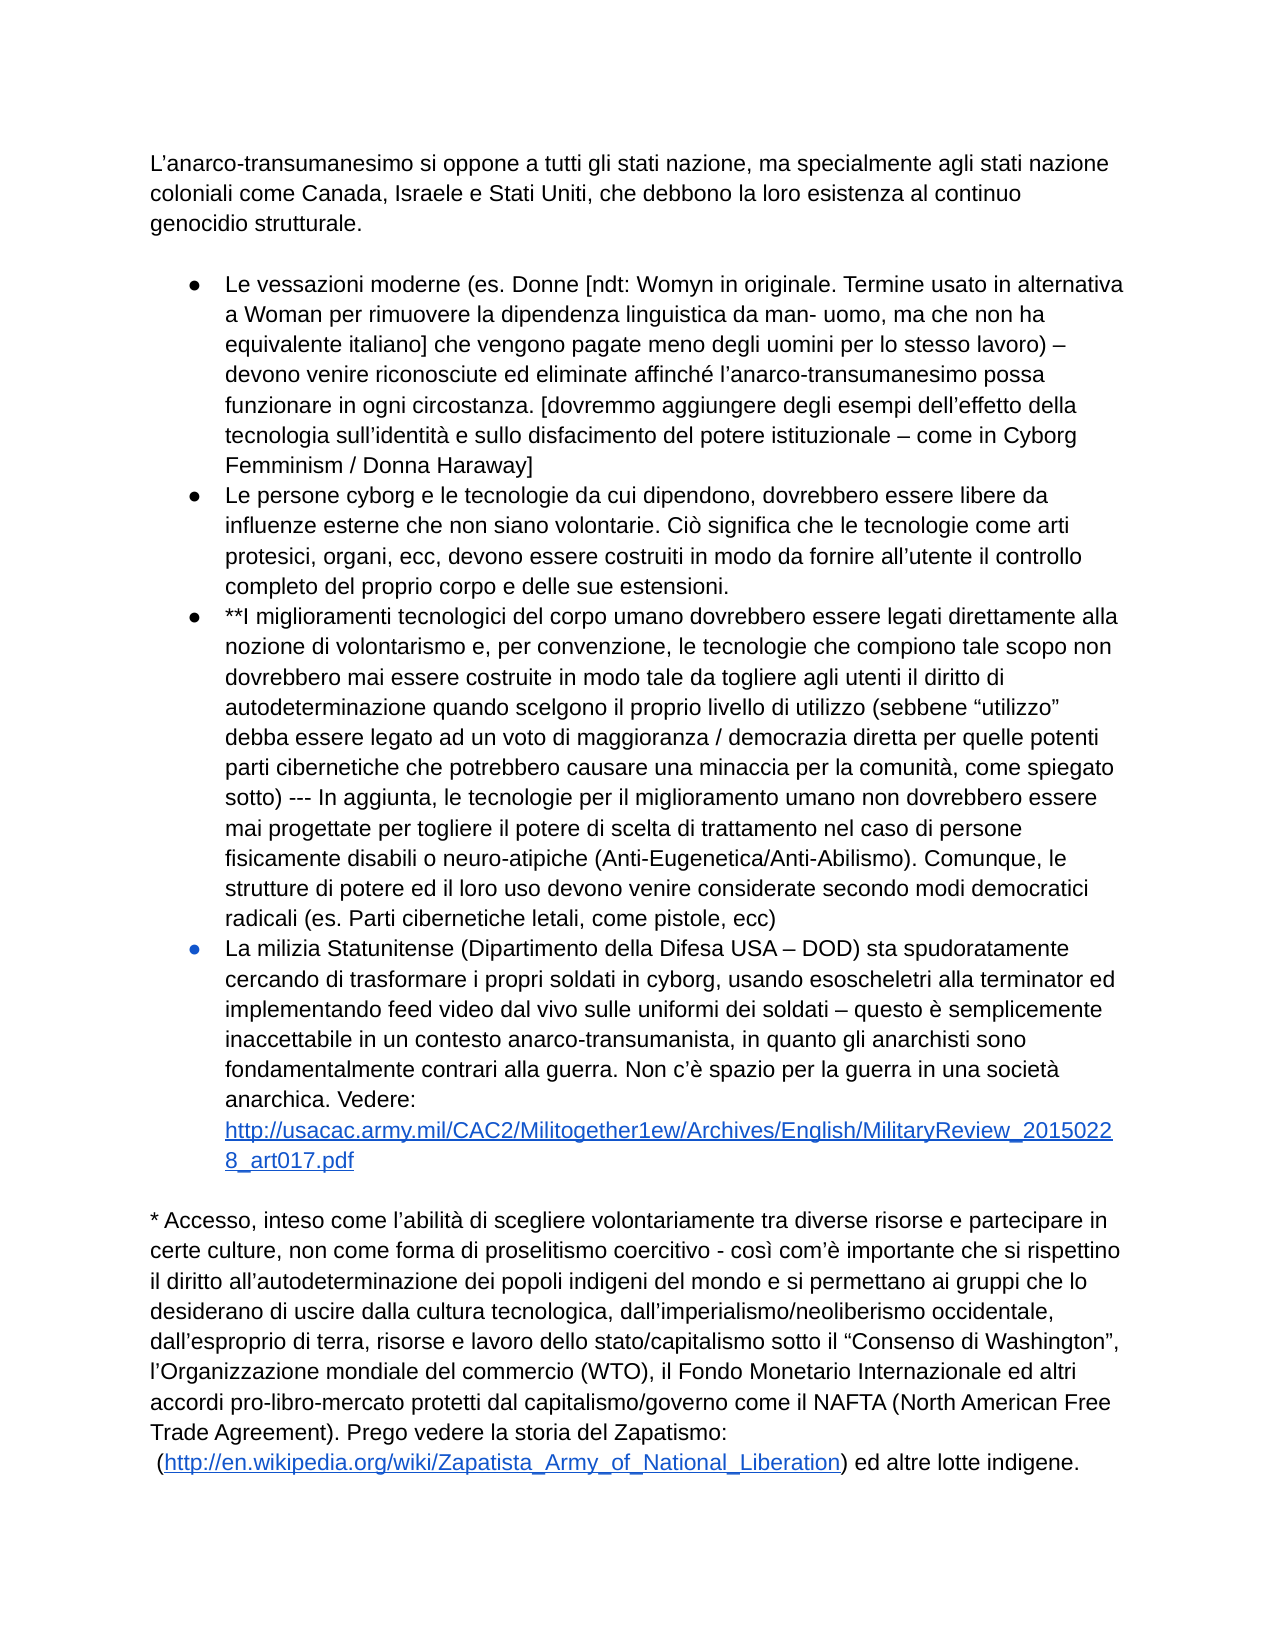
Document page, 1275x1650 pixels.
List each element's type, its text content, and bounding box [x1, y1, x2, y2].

list La milizia Statunitense (Dipartimento della Difesa USA – DOD) sta spudoratamente cercando di trasformare i propri soldati in cyborg, usando esoscheletri alla terminator ed implementando feed video dal vivo sulle uniformi dei soldati – questo è semplicemente inaccettabile in un contesto anarco-transumanista, in quanto gli anarchisti sono fondamentalmente contrari alla guerra. Non c’è spazio per la guerra in una società anarchica. Vedere: http://usacac.army.mil/CAC2/Militogether1ew/Archives/English/MilitaryReview_20150228_art017.pdf [187, 935, 1125, 1173]
text (http://en.wikipedia.org/wiki/Zapatista_Army_of_National_Liberation) ed altre lotte indigene. [150, 1449, 1125, 1475]
list **I miglioramenti tecnologici del corpo umano dovrebbero essere legati direttamente alla nozione di volontarismo e, per convenzione, le tecnologie che compiono tale scopo non dovrebbero mai essere costruite in modo tale da togliere agli utenti il diritto di autodeterminazione quando scelgono il proprio livello di utilizzo (sebbene “utilizzo” debba essere legato ad un voto di maggioranza / democrazia diretta per quelle potenti parti cibernetiche che potrebbero causare una minaccia per la comunità, come spiegato sotto) --- In aggiunta, le tecnologie per il miglioramento umano non dovrebbero essere mai progettate per togliere il potere di scelta di trattamento nel caso di persone fisicamente disabili o neuro-atipiche (Anti-Eugenetica/Anti-Abilismo). Comunque, le strutture di potere ed il loro uso devono venire considerate secondo modi democratici radicali (es. Parti cibernetiche letali, come pistole, ecc) [187, 603, 1125, 932]
text * Accesso, inteso come l’abilità di scegliere volontariamente tra diverse risorse e partecipare in certe culture, non come forma di proselitismo coercitivo - così com’è importante che si rispettino il diritto all’autodeterminazione dei popoli indigeni del mondo e si permettano ai gruppi che lo desiderano di uscire dalla cultura tecnologica, dall’imperialismo/neoliberismo occidentale, dall’esproprio di terra, risorse e lavoro dello stato/capitalismo sotto il “Consenso di Washington”, l’Organizzazione mondiale del commercio (WTO), il Fondo Monetario Internazionale ed altri accordi pro-libro-mercato protetti dal capitalismo/governo come il NAFTA (North American Free Trade Agreement). Prego vedere la storia del Zapatismo: [150, 1207, 1125, 1445]
list Le vessazioni moderne (es. Donne [ndt: Womyn in originale. Termine usato in alternativa a Woman per rimuovere la dipendenza linguistica da man- uomo, ma che non ha equivalente italiano] che vengono pagate meno degli uomini per lo stesso lavoro) – devono venire riconosciute ed eliminate affinché l’anarco-transumanesimo possa funzionare in ogni circostanza. [dovremmo aggiungere degli esempi dell’effetto della tecnologia sull’identità e sullo disfacimento del potere istituzionale – come in Cyborg Femminism / Donna Haraway] [187, 271, 1125, 478]
list Le persone cyborg e le tecnologie da cui dipendono, dovrebbero essere libere da influenze esterne che non siano volontarie. Ciò significa che le tecnologie come arti protesici, organi, ecc, devono essere costruiti in modo da fornire all’utente il controllo completo del proprio corpo e delle sue estensioni. [187, 482, 1125, 599]
text L’anarco-transumanesimo si oppone a tutti gli stati nazione, ma specialmente agli stati nazione coloniali come Canada, Israele e Stati Uniti, che debbono la loro esistenza al continuo genocidio strutturale. [150, 150, 1125, 237]
